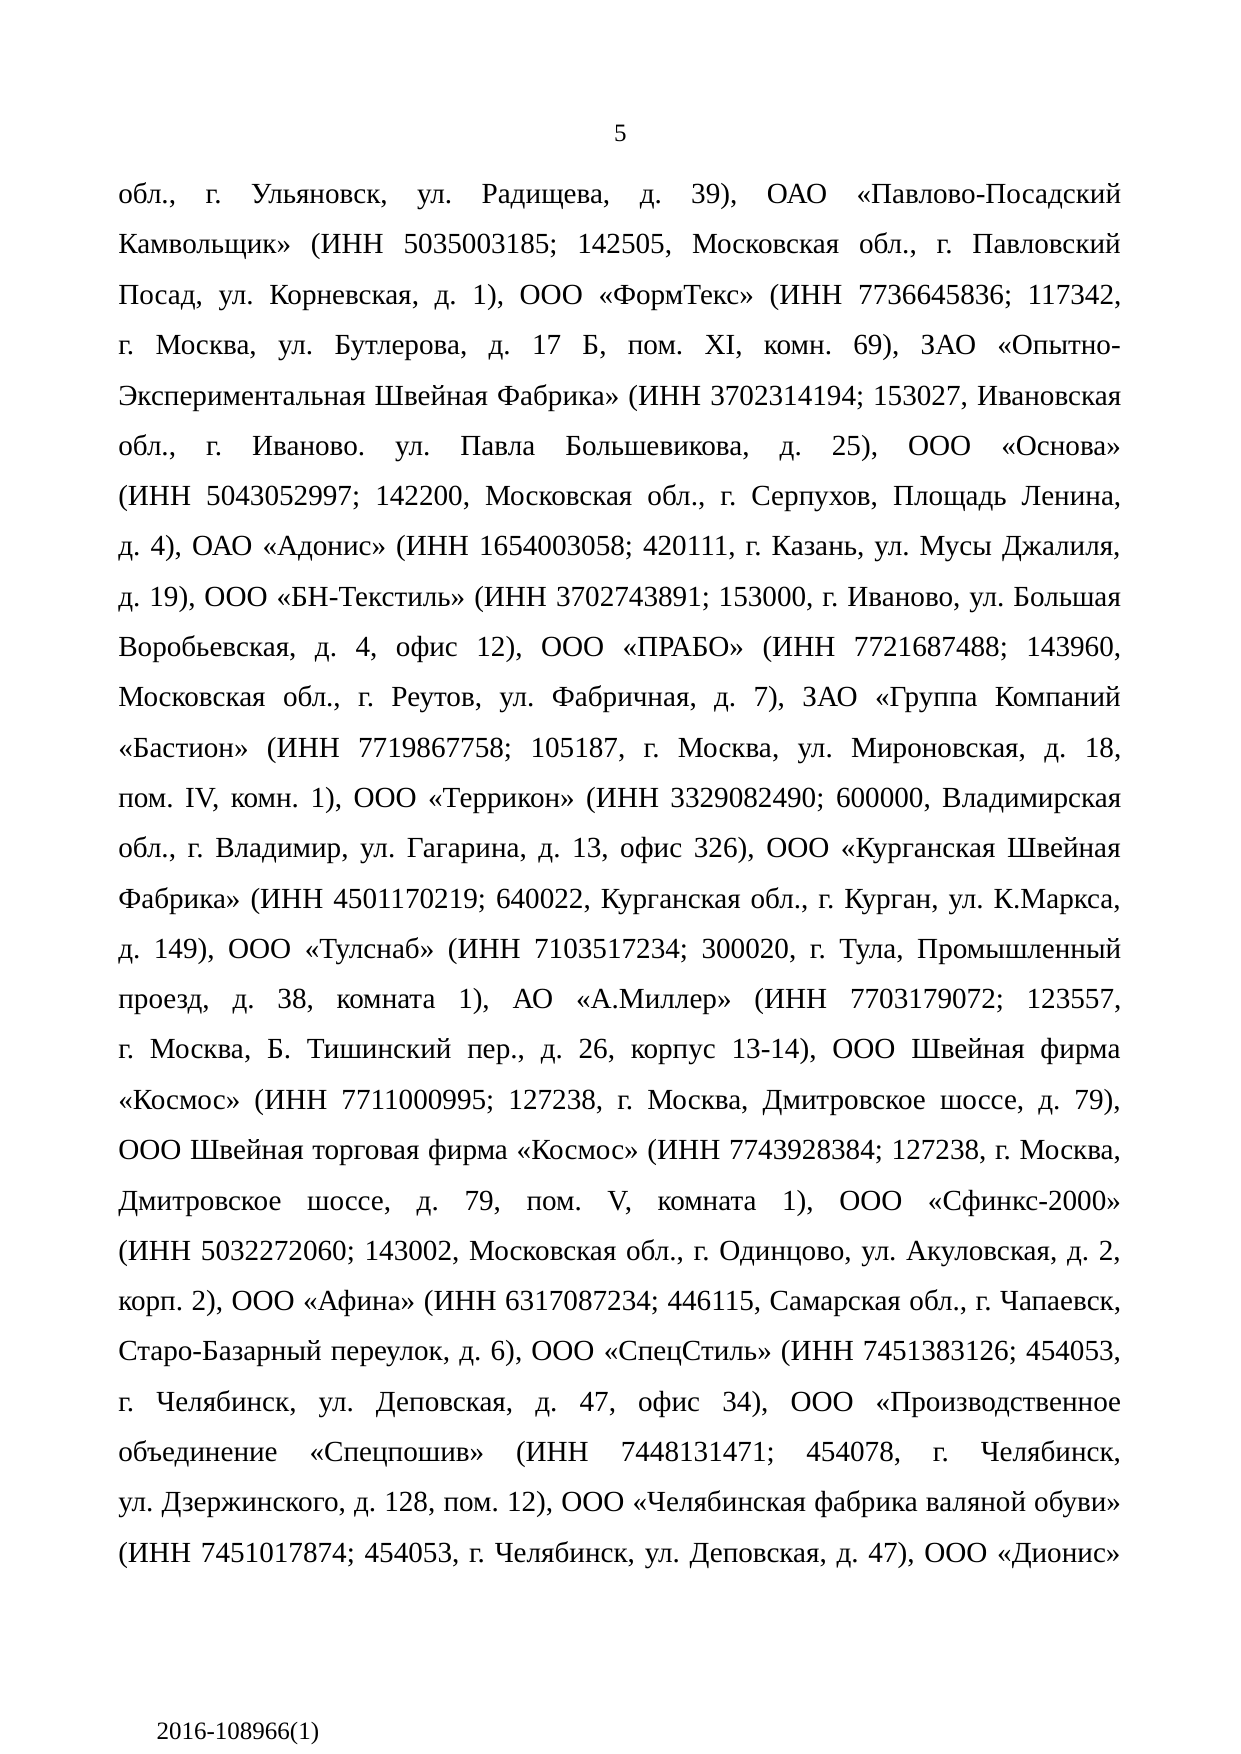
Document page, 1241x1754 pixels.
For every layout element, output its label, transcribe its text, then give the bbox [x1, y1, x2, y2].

text обл., г. Ульяновск, ул. Радищева, д. 39), ОАО «Павлово-Посадский Камвольщик» (ИНН 5035003185; 142505, Московская обл., г. Павловский Посад, ул. Корневская, д. 1), ООО «ФормТекс» (ИНН 7736645836; 117342, г. Москва, ул. Бутлерова, д. 17 Б, пом. XI, комн. 69), ЗАО «Опытно-Экспериментальная Швейная Фабрика» (ИНН 3702314194; 153027, Ивановская обл., г. Иваново. ул. Павла Большевикова, д. 25), ООО «Основа» (ИНН 5043052997; 142200, Московская обл., г. Серпухов, Площадь Ленина, д. 4), ОАО «Адонис» (ИНН 1654003058; 420111, г. Казань, ул. Мусы Джалиля, д. 19), ООО «БН-Текстиль» (ИНН 3702743891; 153000, г. Иваново, ул. Большая Воробьевская, д. 4, офис 12), ООО «ПРАБО» (ИНН 7721687488; 143960, Московская обл., г. Реутов, ул. Фабричная, д. 7), ЗАО «Группа Компаний «Бастион» (ИНН 7719867758; 105187, г. Москва, ул. Мироновская, д. 18, пом. IV, комн. 1), ООО «Террикон» (ИНН 3329082490; 600000, Владимирская обл., г. Владимир, ул. Гагарина, д. 13, офис 326), ООО «Курганская Швейная Фабрика» (ИНН 4501170219; 640022, Курганская обл., г. Курган, ул. К.Маркса, д. 149), ООО «Тулснаб» (ИНН 7103517234; 300020, г. Тула, Промышленный проезд, д. 38, комната 1), АО «А.Миллер» (ИНН 7703179072; 123557, г. Москва, Б. Тишинский пер., д. 26, корпус 13-14), ООО Швейная фирма «Космос» (ИНН 7711000995; 127238, г. Москва, Дмитровское шоссе, д. 79), ООО Швейная торговая фирма «Космос» (ИНН 7743928384; 127238, г. Москва, Дмитровское шоссе, д. 79, пом. V, комната 1), ООО «Сфинкс-2000» (ИНН 5032272060; 143002, Московская обл., г. Одинцово, ул. Акуловская, д. 2, корп. 2), ООО «Афина» (ИНН 6317087234; 446115, Самарская обл., г. Чапаевск, Старо-Базарный переулок, д. 6), ООО «СпецСтиль» (ИНН 7451383126; 454053, г. Челябинск, ул. Деповская, д. 47, офис 34), ООО «Производственное объединение «Спецпошив» (ИНН 7448131471; 454078, г. Челябинск, ул. Дзержинского, д. 128, пом. 12), ООО «Челябинская фабрика валяной обуви» (ИНН 7451017874; 454053, г. Челябинск, ул. Деповская, д. 47), ООО «Дионис» [118, 176, 1122, 1568]
